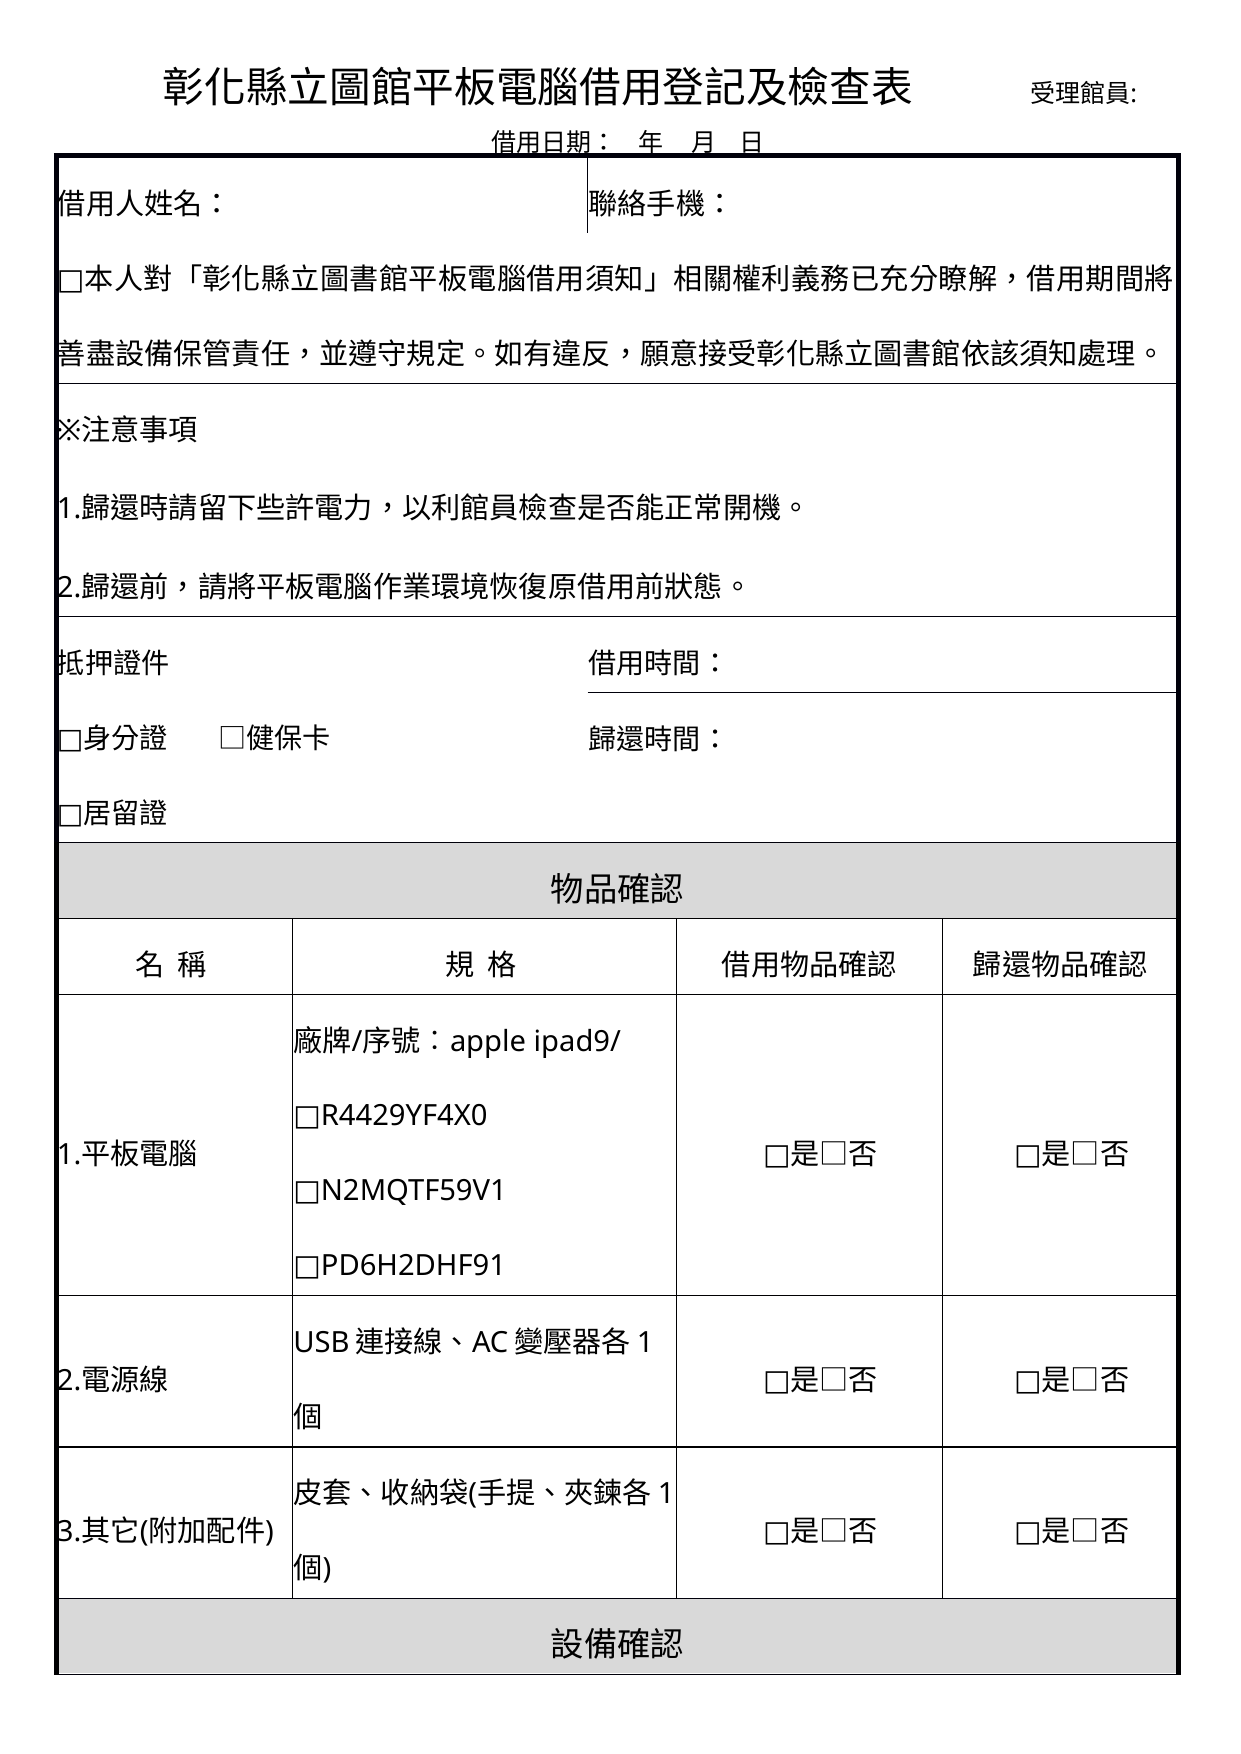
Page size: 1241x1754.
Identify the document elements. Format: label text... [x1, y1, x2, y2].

table_cell 1.平板電腦 [59, 995, 292, 1295]
table_cell 歸還物品確認 [943, 919, 1176, 994]
table_cell □是□否 [677, 1448, 942, 1597]
text 彰化縣立圖館平板電腦借用登記及檢查表 受理館員: 借用日期： 年 月 日 [89, 41, 1167, 153]
table_cell 廠牌/序號︰apple ipad9/ □R4429YF4X0 □N2MQTF59V1 □PD6H2DHF91 [293, 995, 676, 1295]
table_cell 名 稱 [59, 919, 292, 994]
table_header 借用人姓名： [59, 158, 587, 233]
table_cell USB連接線、AC變壓器各1個 [293, 1296, 676, 1446]
table_cell □是□否 [943, 995, 1176, 1295]
table_cell 借用物品確認 [677, 919, 942, 994]
table_cell 設備確認 [59, 1599, 1176, 1673]
table_cell □是□否 [677, 1296, 942, 1446]
table_cell □是□否 [943, 1296, 1176, 1446]
table_cell 規 格 [293, 919, 676, 994]
table_cell ※注意事項 1.歸還時請留下些許電力，以利館員檢查是否能正常開機。 2.歸還前，請將平板電腦作業環境恢復原借用前狀態。 [59, 384, 1176, 616]
table_cell 物品確認 [59, 843, 1176, 918]
table_cell □是□否 [943, 1448, 1176, 1597]
table_header 聯絡手機： [588, 158, 1176, 233]
table_cell 3.其它(附加配件) [59, 1448, 292, 1597]
table_cell 借用時間： [588, 617, 1176, 692]
table_cell □本人對「彰化縣立圖書館平板電腦借用須知」相關權利義務已充分瞭解，借用期間將善盡設備保管責任，並遵守規定。如有違反，願意接受彰化縣立圖書館依該須知處理。 [59, 233, 1176, 383]
table_cell 皮套、收納袋(手提、夾鍊各1個) [293, 1448, 676, 1597]
table_cell 2.電源線 [59, 1296, 292, 1446]
table_cell 歸還時間： [588, 693, 1176, 842]
table_cell □是□否 [677, 995, 942, 1295]
table_cell 抵押證件 □身分證 □健保卡 □居留證 [59, 617, 588, 842]
